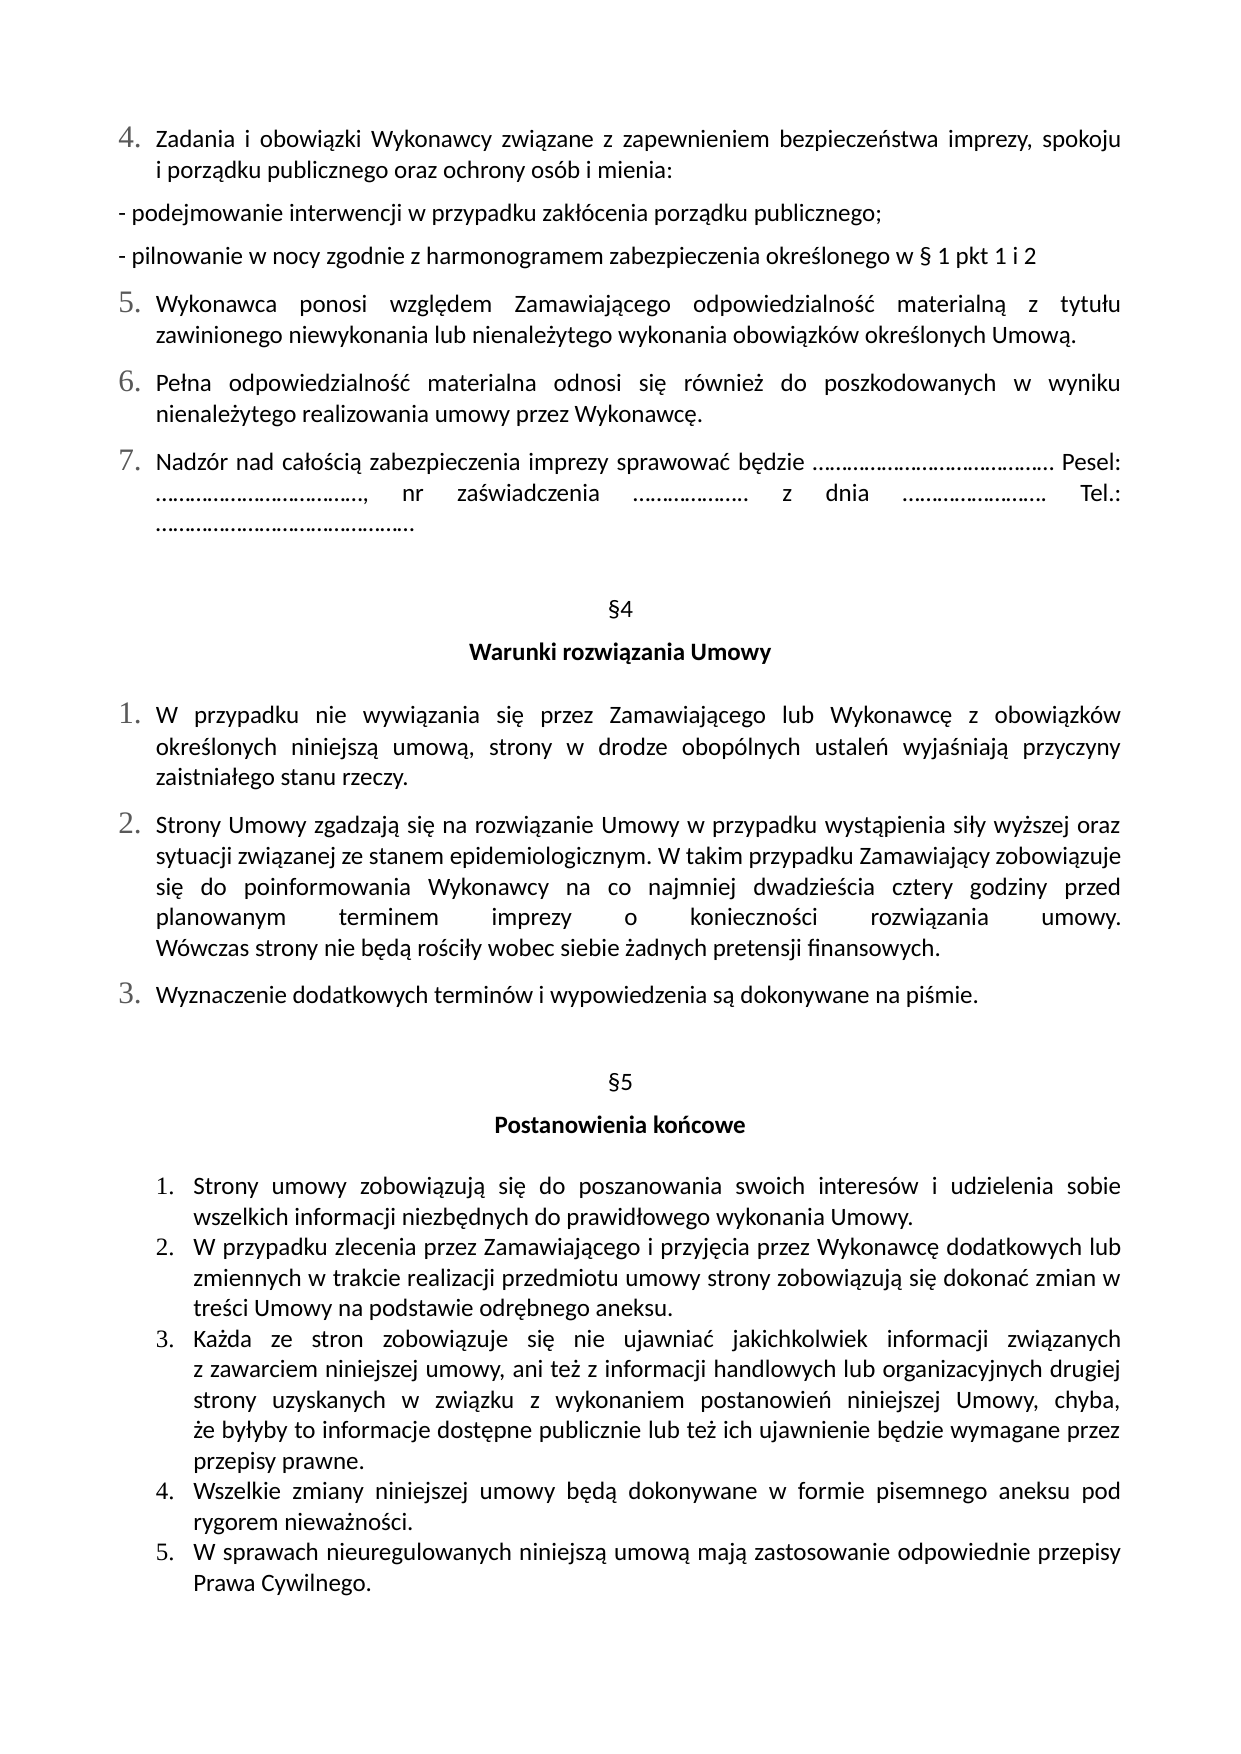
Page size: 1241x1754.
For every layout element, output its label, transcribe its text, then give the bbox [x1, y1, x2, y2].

list Nadzór nad całością zabezpieczenia imprezy sprawować będzie …………………………………… Pesel: ………………………………, nr zaświadczenia ……………….. z dnia ……………………. Tel.: ……………………………………… [118, 441, 1122, 538]
list Warunki rozwiązania Umowy [118, 637, 1122, 667]
list Wyznaczenie dodatkowych terminów i wypowiedzenia są dokonywane na piśmie. [118, 975, 1122, 1011]
list Pełna odpowiedzialność materialna odnosi się również do poszkodowanych w wyniku nienależytego realizowania umowy przez Wykonawcę. [118, 362, 1122, 428]
list - pilnowanie w nocy zgodnie z harmonogramem zabezpieczenia określonego w § 1 pkt 1 i 2 [118, 240, 1122, 271]
list Strony umowy zobowiązują się do poszanowania swoich interesów i udzielenia sobie wszelkich informacji niezbędnych do prawidłowego wykonania Umowy. [156, 1170, 1122, 1231]
list W przypadku nie wywiązania się przez Zamawiającego lub Wykonawcę z obowiązków określonych niniejszą umową, strony w drodze obopólnych ustaleń wyjaśniają przyczyny zaistniałego stanu rzeczy. [118, 695, 1122, 792]
list §4 [118, 593, 1122, 624]
list Wykonawca ponosi względem Zamawiającego odpowiedzialność materialną z tytułu zawinionego niewykonania lub nienależytego wykonania obowiązków określonych Umową. [118, 283, 1122, 349]
list Wszelkie zmiany niniejszej umowy będą dokonywane w formie pisemnego aneksu pod rygorem nieważności. [156, 1476, 1122, 1537]
list §5 [118, 1066, 1122, 1097]
list W sprawach nieuregulowanych niniejszą umową mają zastosowanie odpowiednie przepisy Prawa Cywilnego. [156, 1537, 1122, 1598]
list - podejmowanie interwencji w przypadku zakłócenia porządku publicznego; [118, 197, 1122, 228]
list Każda ze stron zobowiązuje się nie ujawniać jakichkolwiek informacji związanych z zawarciem niniejszej umowy, ani też z informacji handlowych lub organizacyjnych drugiej strony uzyskanych w związku z wykonaniem postanowień niniejszej Umowy, chyba, że byłyby to informacje dostępne publicznie lub też ich ujawnienie będzie wymagane przez przepisy prawne. [156, 1323, 1122, 1476]
list Strony Umowy zgadzają się na rozwiązanie Umowy w przypadku wystąpienia siły wyższej oraz sytuacji związanej ze stanem epidemiologicznym. W takim przypadku Zamawiający zobowiązuje się do poinformowania Wykonawcy na co najmniej dwadzieścia cztery godziny przed planowanym terminem imprezy o konieczności rozwiązania umowy. Wówczas strony nie będą rościły wobec siebie żadnych pretensji finansowych. [118, 804, 1122, 962]
list W przypadku zlecenia przez Zamawiającego i przyjęcia przez Wykonawcę dodatkowych lub zmiennych w trakcie realizacji przedmiotu umowy strony zobowiązują się dokonać zmian w treści Umowy na podstawie odrębnego aneksu. [156, 1231, 1122, 1323]
text Postanowienia końcowe [118, 1109, 1122, 1140]
list Zadania i obowiązki Wykonawcy związane z zapewnieniem bezpieczeństwa imprezy, spokoju i porządku publicznego oraz ochrony osób i mienia: [118, 118, 1122, 184]
